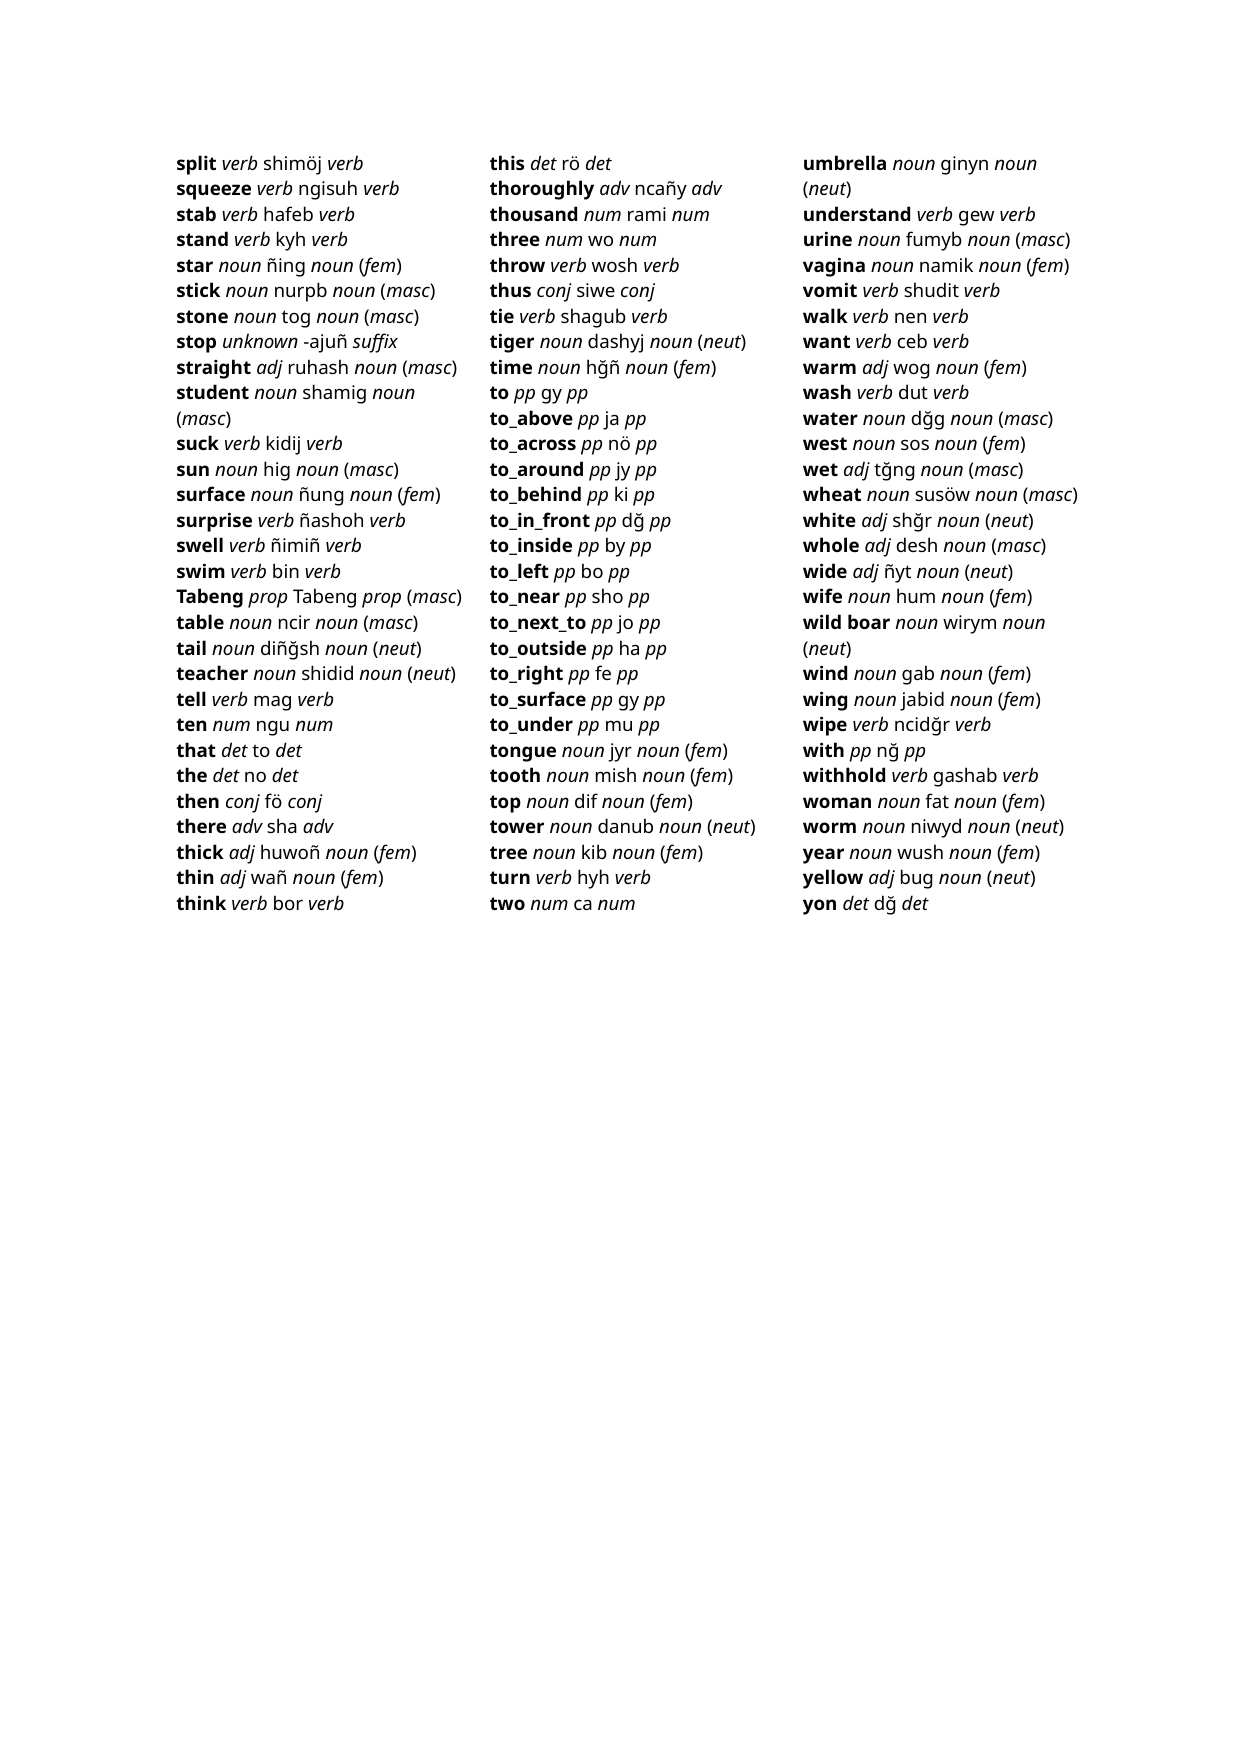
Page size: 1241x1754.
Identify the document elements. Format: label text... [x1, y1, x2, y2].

text whole adj desh noun (masc) [803, 533, 1090, 558]
text to_next_to pp jo pp [489, 609, 777, 635]
text swim verb bin verb [176, 558, 463, 584]
text tongue noun jyr noun (fem) [489, 737, 777, 762]
text throw verb wosh verb [489, 252, 777, 278]
text three num wo num [489, 227, 777, 252]
text wind noun gab noun (fem) [803, 660, 1090, 686]
text stand verb kyh verb [176, 227, 463, 252]
text that det to det [176, 737, 463, 762]
text tie verb shagub verb [489, 303, 777, 329]
text wipe verb ncidğr verb [803, 711, 1090, 737]
text stop unknown -ajuñ suffix [176, 329, 463, 354]
text surprise verb ñashoh verb [176, 507, 463, 533]
text top noun dif noun (fem) [489, 788, 777, 813]
text table noun ncir noun (masc) [176, 609, 463, 635]
text vomit verb shudit verb [803, 278, 1090, 303]
text wild boar noun wirym noun (neut) [803, 609, 1090, 660]
text umbrella noun ginyn noun (neut) [803, 150, 1090, 201]
text stone noun tog noun (masc) [176, 303, 463, 329]
text this det rö det [489, 150, 777, 176]
text want verb ceb verb [803, 329, 1090, 354]
text then conj fö conj [176, 788, 463, 813]
text to_around pp jy pp [489, 456, 777, 482]
text withhold verb gashab verb [803, 762, 1090, 788]
text worm noun niwyd noun (neut) [803, 813, 1090, 839]
text stab verb hafeb verb [176, 201, 463, 227]
text to_right pp fe pp [489, 660, 777, 686]
text swell verb ñimiñ verb [176, 533, 463, 558]
text yon det dğ det [803, 890, 1090, 916]
text understand verb gew verb [803, 201, 1090, 227]
text the det no det [176, 762, 463, 788]
text surface noun ñung noun (fem) [176, 482, 463, 507]
text warm adj wog noun (fem) [803, 354, 1090, 380]
text thin adj wañ noun (fem) [176, 864, 463, 890]
text tiger noun dashyj noun (neut) [489, 329, 777, 354]
text urine noun fumyb noun (masc) [803, 227, 1090, 252]
text to_above pp ja pp [489, 405, 777, 431]
text to_across pp nö pp [489, 431, 777, 456]
text tell verb mag verb [176, 686, 463, 711]
text star noun ñing noun (fem) [176, 252, 463, 278]
text turn verb hyh verb [489, 864, 777, 890]
text Tabeng prop Tabeng prop (masc) [176, 584, 463, 609]
text with pp nğ pp [803, 737, 1090, 762]
text water noun dğg noun (masc) [803, 405, 1090, 431]
text think verb bor verb [176, 890, 463, 916]
text tower noun danub noun (neut) [489, 813, 777, 839]
text wash verb dut verb [803, 380, 1090, 405]
text west noun sos noun (fem) [803, 431, 1090, 456]
text walk verb nen verb [803, 303, 1090, 329]
text straight adj ruhash noun (masc) [176, 354, 463, 380]
text suck verb kidij verb [176, 431, 463, 456]
text to_in_front pp dğ pp [489, 507, 777, 533]
text stick noun nurpb noun (masc) [176, 278, 463, 303]
text teacher noun shidid noun (neut) [176, 660, 463, 686]
text to_outside pp ha pp [489, 635, 777, 660]
text thousand num rami num [489, 201, 777, 227]
text to pp gy pp [489, 380, 777, 405]
text tail noun diñğsh noun (neut) [176, 635, 463, 660]
text tooth noun mish noun (fem) [489, 762, 777, 788]
text thus conj siwe conj [489, 278, 777, 303]
text there adv sha adv [176, 813, 463, 839]
text split verb shimöj verb [176, 150, 463, 176]
text two num ca num [489, 890, 777, 916]
text wheat noun susöw noun (masc) [803, 482, 1090, 507]
text wing noun jabid noun (fem) [803, 686, 1090, 711]
text to_near pp sho pp [489, 584, 777, 609]
text year noun wush noun (fem) [803, 839, 1090, 864]
text to_under pp mu pp [489, 711, 777, 737]
text sun noun hig noun (masc) [176, 456, 463, 482]
text vagina noun namik noun (fem) [803, 252, 1090, 278]
text time noun hğñ noun (fem) [489, 354, 777, 380]
text student noun shamig noun (masc) [176, 380, 463, 431]
text to_inside pp by pp [489, 533, 777, 558]
text white adj shğr noun (neut) [803, 507, 1090, 533]
text wide adj ñyt noun (neut) [803, 558, 1090, 584]
text wife noun hum noun (fem) [803, 584, 1090, 609]
text thick adj huwoñ noun (fem) [176, 839, 463, 864]
text to_behind pp ki pp [489, 482, 777, 507]
text squeeze verb ngisuh verb [176, 176, 463, 201]
text wet adj tğng noun (masc) [803, 456, 1090, 482]
text woman noun fat noun (fem) [803, 788, 1090, 813]
text to_left pp bo pp [489, 558, 777, 584]
text to_surface pp gy pp [489, 686, 777, 711]
text tree noun kib noun (fem) [489, 839, 777, 864]
text yellow adj bug noun (neut) [803, 864, 1090, 890]
text thoroughly adv ncañy adv [489, 176, 777, 201]
text ten num ngu num [176, 711, 463, 737]
